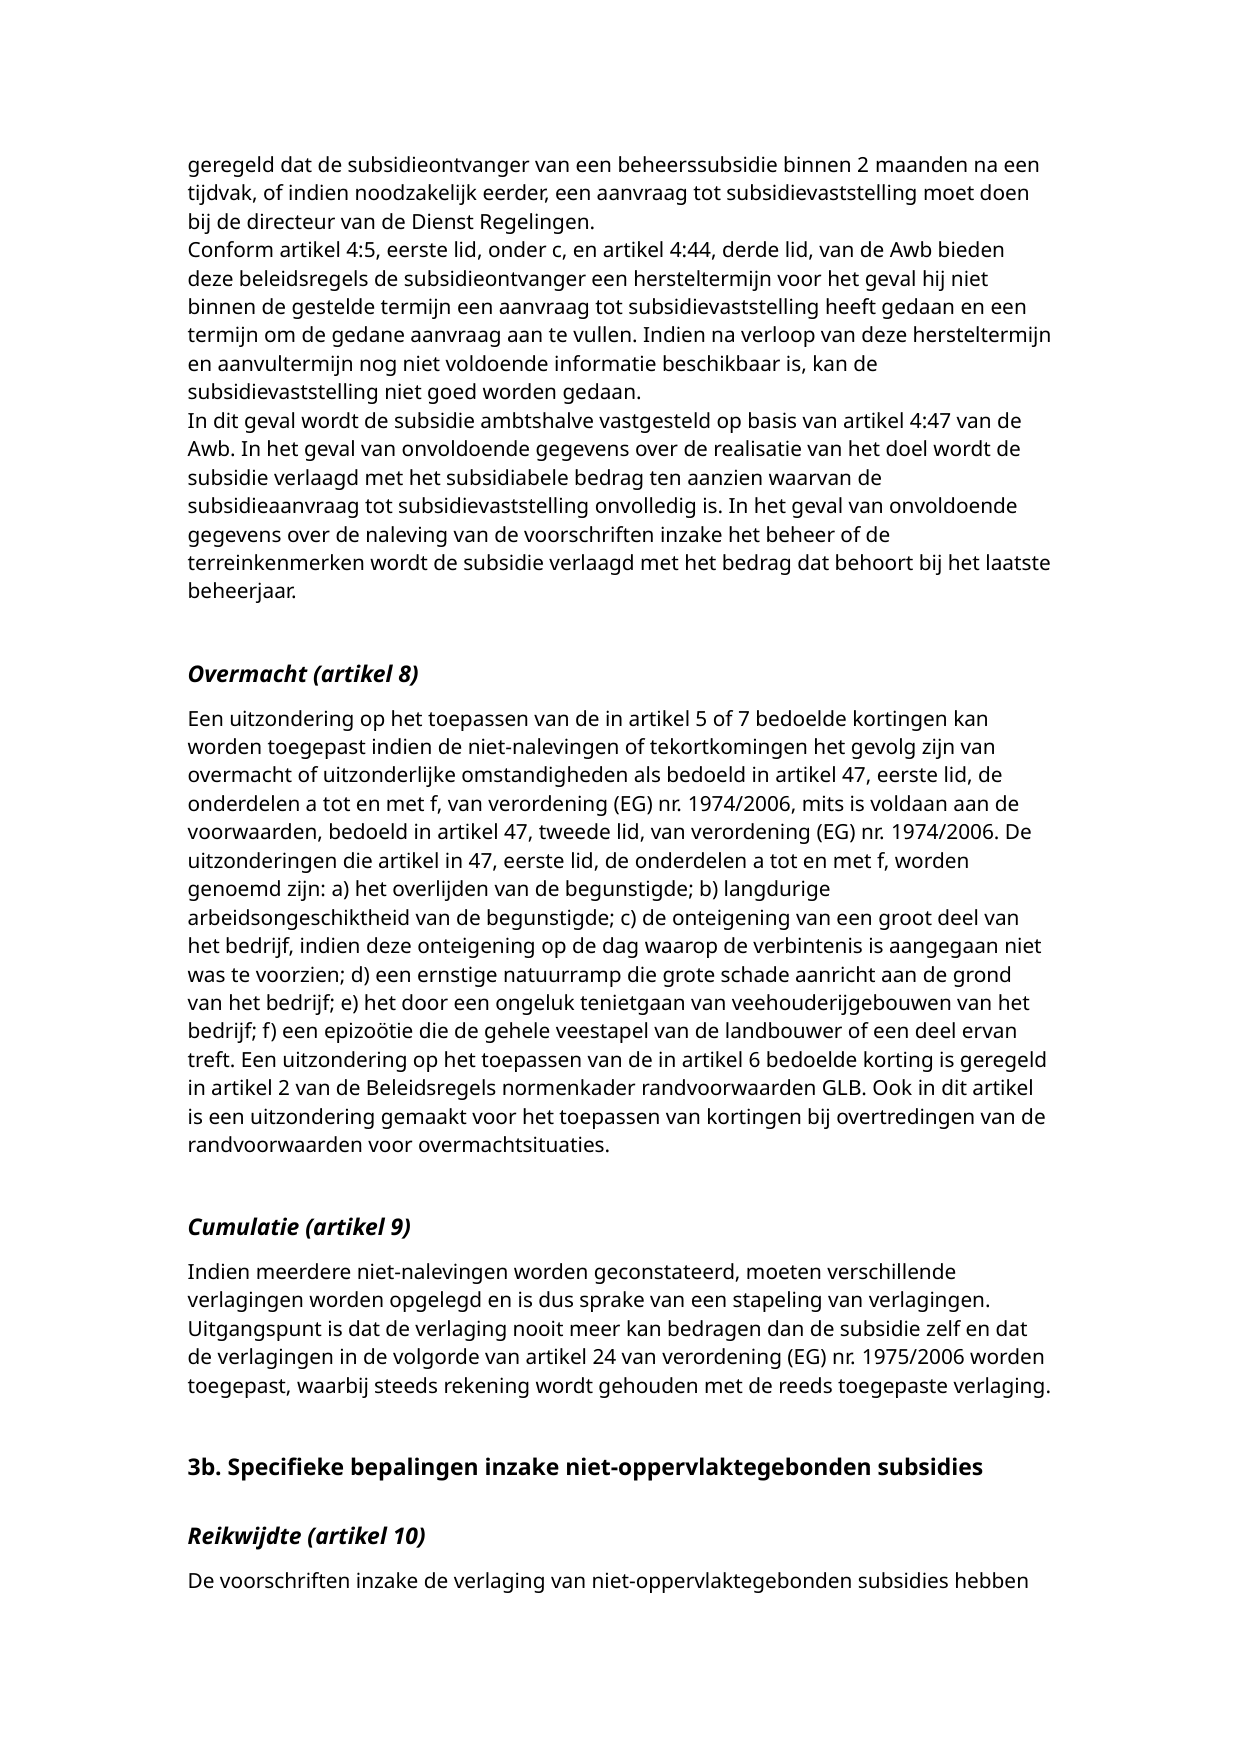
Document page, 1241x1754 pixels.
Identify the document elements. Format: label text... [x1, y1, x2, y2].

text Conform artikel 4:5, eerste lid, onder c, en artikel 4:44, derde lid, van de Awb bieden deze beleidsregels de subsidieontvanger een hersteltermijn voor het geval hij niet binnen de gestelde termijn een aanvraag tot subsidievaststelling heeft gedaan en een termijn om de gedane aanvraag aan te vullen. Indien na verloop van deze hersteltermijn en aanvultermijn nog niet voldoende informatie beschikbaar is, kan de subsidievaststelling niet goed worden gedaan. [187, 321, 1053, 491]
text Op grond van de Awb dient de subsidieontvanger na afloop van de activiteiten of het tijdvak waarvoor de subsidie is verleend een aanvraag tot subsidievaststelling te doen. In de Subsidieregeling agrarisch natuurbeheer van de onderscheiden provincies en de Subsidieverordening natuur- en landschapsbeheer van de onderscheiden provincies is geregeld van welke informatie de aanvraag tot subsidievaststelling vergezeld moet gaan. Het gaat hierbij om een overzicht van de gemaakte subsidiabele kosten en de betalingsbewijzen daarvan, de daadwerkelijk genoten inkomsten en een verslag van de uitgevoerde activiteiten, omdat deze informatie een beeld geeft van de realisatie van het doel van de subsidieverlening en de naleving van de voorschriften inzake het beheer of de terreinkenmerken. Op basis van deze aanvraag met bijgevoegde informatie wordt de subsidievaststellingsbeschikking afgegeven waarin het uiteindelijke bedrag van de subsidie wordt vastgesteld en die aanspraak geeft op het vastgestelde subsidiebedrag. In de Subsidieregeling agrarisch natuurbeheer van de onderscheiden provincies en de Subsidieverordening natuur- en landschapsbeheer van de onderscheiden provincies is geregeld dat de subsidieontvanger van een beheerssubsidie binnen 2 maanden na een tijdvak, of indien noodzakelijk eerder, een aanvraag tot subsidievaststelling moet doen bij de directeur van de Dienst Regelingen. [187, 150, 1053, 321]
text Indien meerdere niet-nalevingen worden geconstateerd, moeten verschillende verlagingen worden opgelegd en is dus sprake van een stapeling van verlagingen. Uitgangspunt is dat de verlaging nooit meer kan bedragen dan de subsidie zelf en dat de verlagingen in de volgorde van artikel 24 van verordening (EG) nr. 1975/2006 worden toegepast, waarbij steeds rekening wordt gehouden met de reeds toegepaste verlaging. [187, 1342, 1053, 1484]
subtitle Overmacht (artikel 8) [187, 743, 1053, 774]
subtitle Cumulatie (artikel 9) [187, 1296, 1053, 1327]
text Een uitzondering op het toepassen van de in artikel 5 of 7 bedoelde kortingen kan worden toegepast indien de niet-nalevingen of tekortkomingen het gevolg zijn van overmacht of uitzonderlijke omstandigheden als bedoeld in artikel 47, eerste lid, de onderdelen a tot en met f, van verordening (EG) nr. 1974/2006, mits is voldaan aan de voorwaarden, bedoeld in artikel 47, tweede lid, van verordening (EG) nr. 1974/2006. De uitzonderingen die artikel in 47, eerste lid, de onderdelen a tot en met f, worden genoemd zijn: a) het overlijden van de begunstigde; b) langdurige arbeidsongeschiktheid van de begunstigde; c) de onteigening van een groot deel van het bedrijf, indien deze onteigening op de dag waarop de verbintenis is aangegaan niet was te voorzien; d) een ernstige natuurramp die grote schade aanricht aan de grond van het bedrijf; e) het door een ongeluk tenietgaan van veehouderijgebouwen van het bedrijf; f) een epizoötie die de gehele veestapel van de landbouwer of een deel ervan treft. Een uitzondering op het toepassen van de in artikel 6 bedoelde korting is geregeld in artikel 2 van de Beleidsregels normenkader randvoorwaarden GLB. Ook in dit artikel is een uitzondering gemaakt voor het toepassen van kortingen bij overtredingen van de randvoorwaarden voor overmachtsituaties. [187, 789, 1053, 1244]
text In dit geval wordt de subsidie ambtshalve vastgesteld op basis van artikel 4:47 van de Awb. In het geval van onvoldoende gegevens over de realisatie van het doel wordt de subsidie verlaagd met het subsidiabele bedrag ten aanzien waarvan de subsidieaanvraag tot subsidievaststelling onvolledig is. In het geval van onvoldoende gegevens over de naleving van de voorschriften inzake het beheer of de terreinkenmerken wordt de subsidie verlaagd met het bedrag dat behoort bij het laatste beheerjaar. [187, 491, 1053, 690]
